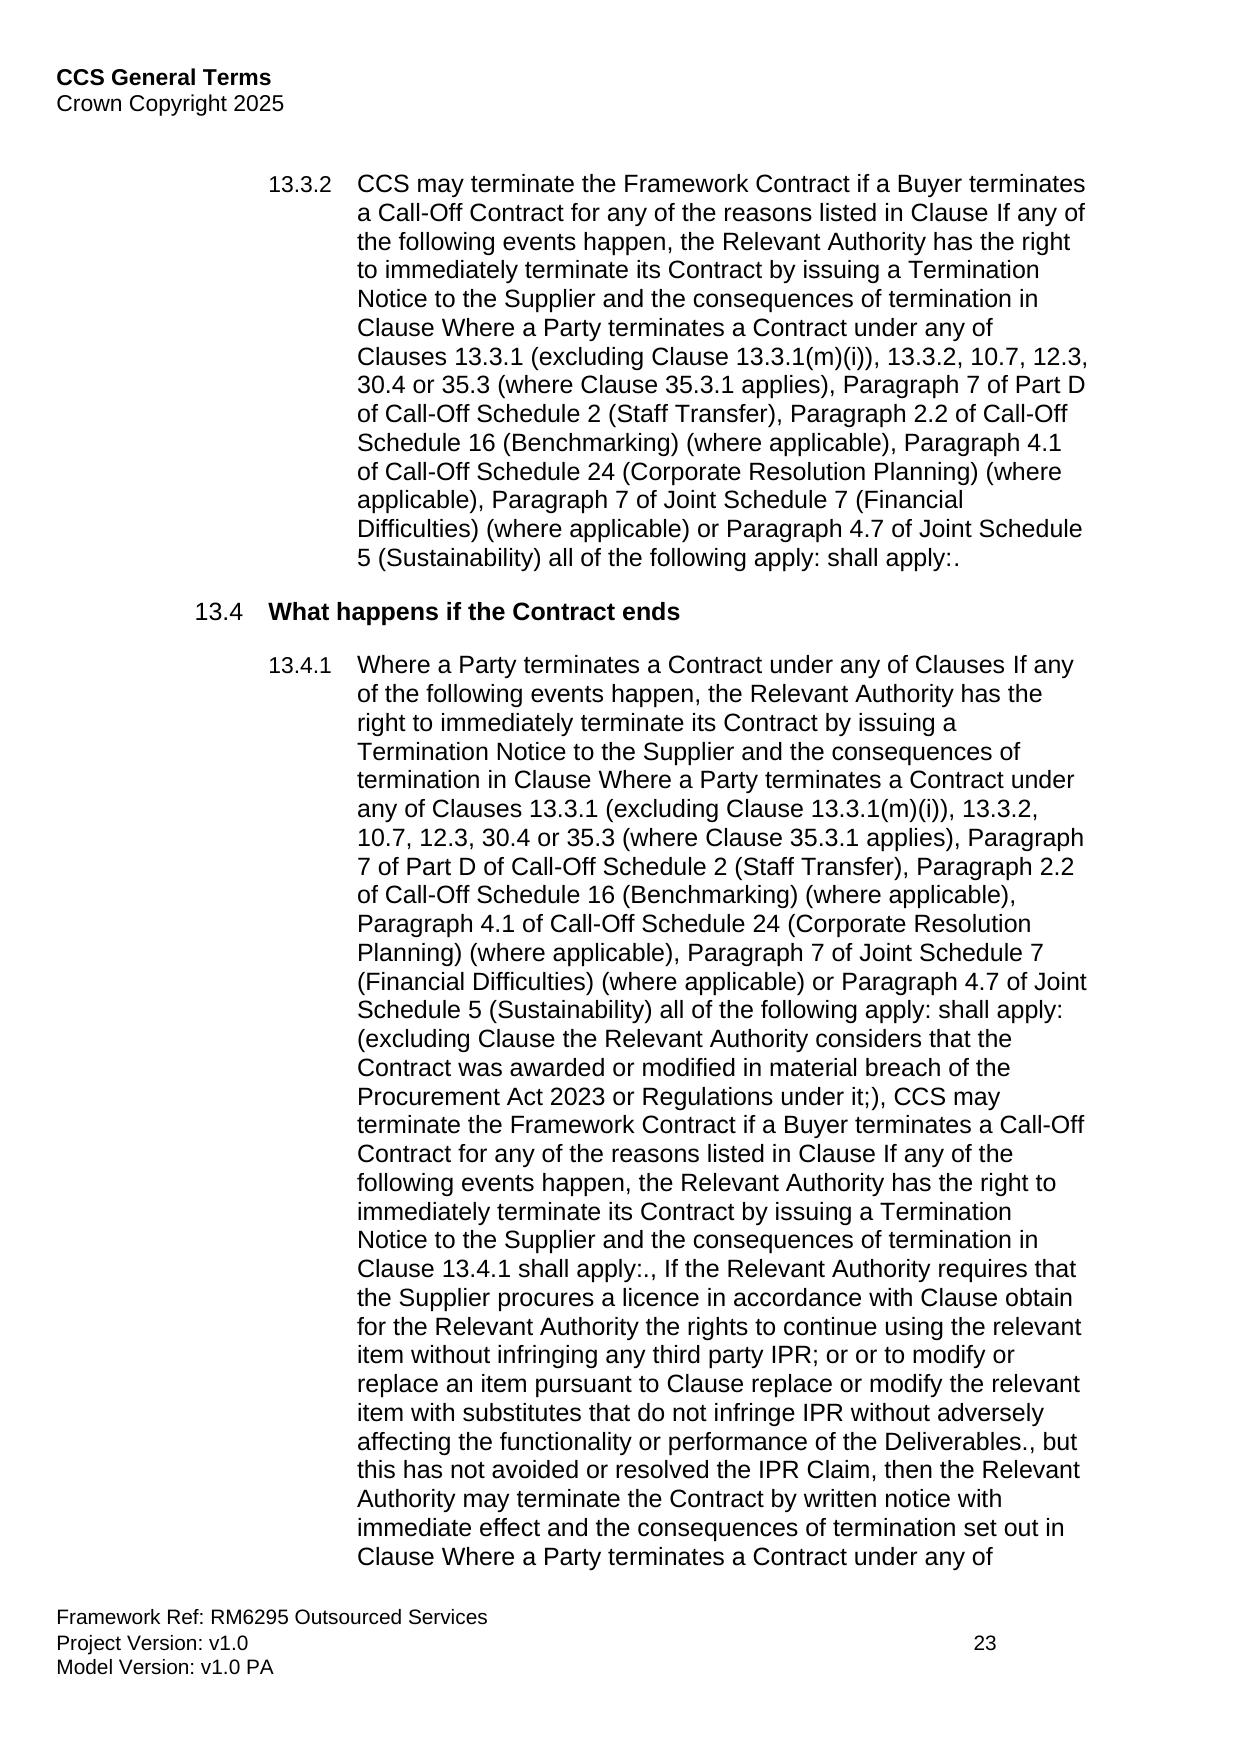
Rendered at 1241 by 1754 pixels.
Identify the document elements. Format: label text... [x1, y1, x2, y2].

list Where a Party terminates a Contract under any of Clauses 13.3.1 (excluding Clause 13.3.1(m)(i)), 13.3.2, 10.7, 12.3, 30.4 or 35.3 (where Clause 35.3.1 applies), Paragraph 7 of Part D of Call-Off Schedule 2 (Staff Transfer), Paragraph 2.2 of Call-Off Schedule 16 (Benchmarking) (where applicable), Paragraph 4.1 of Call-Off Schedule 24 (Corporate Resolution Planning) (where applicable), Paragraph 7 of Joint Schedule 7 (Financial Difficulties) (where applicable) or Paragraph 4.7 of Joint Schedule 5 (Sustainability) all of the following apply: [268, 651, 1090, 1571]
list CCS may terminate the Framework Contract if a Buyer terminates a Call-Off Contract for any of the reasons listed in Clause 13.3.1. [268, 169, 1090, 572]
list What happens if the Contract ends [194, 597, 1090, 626]
